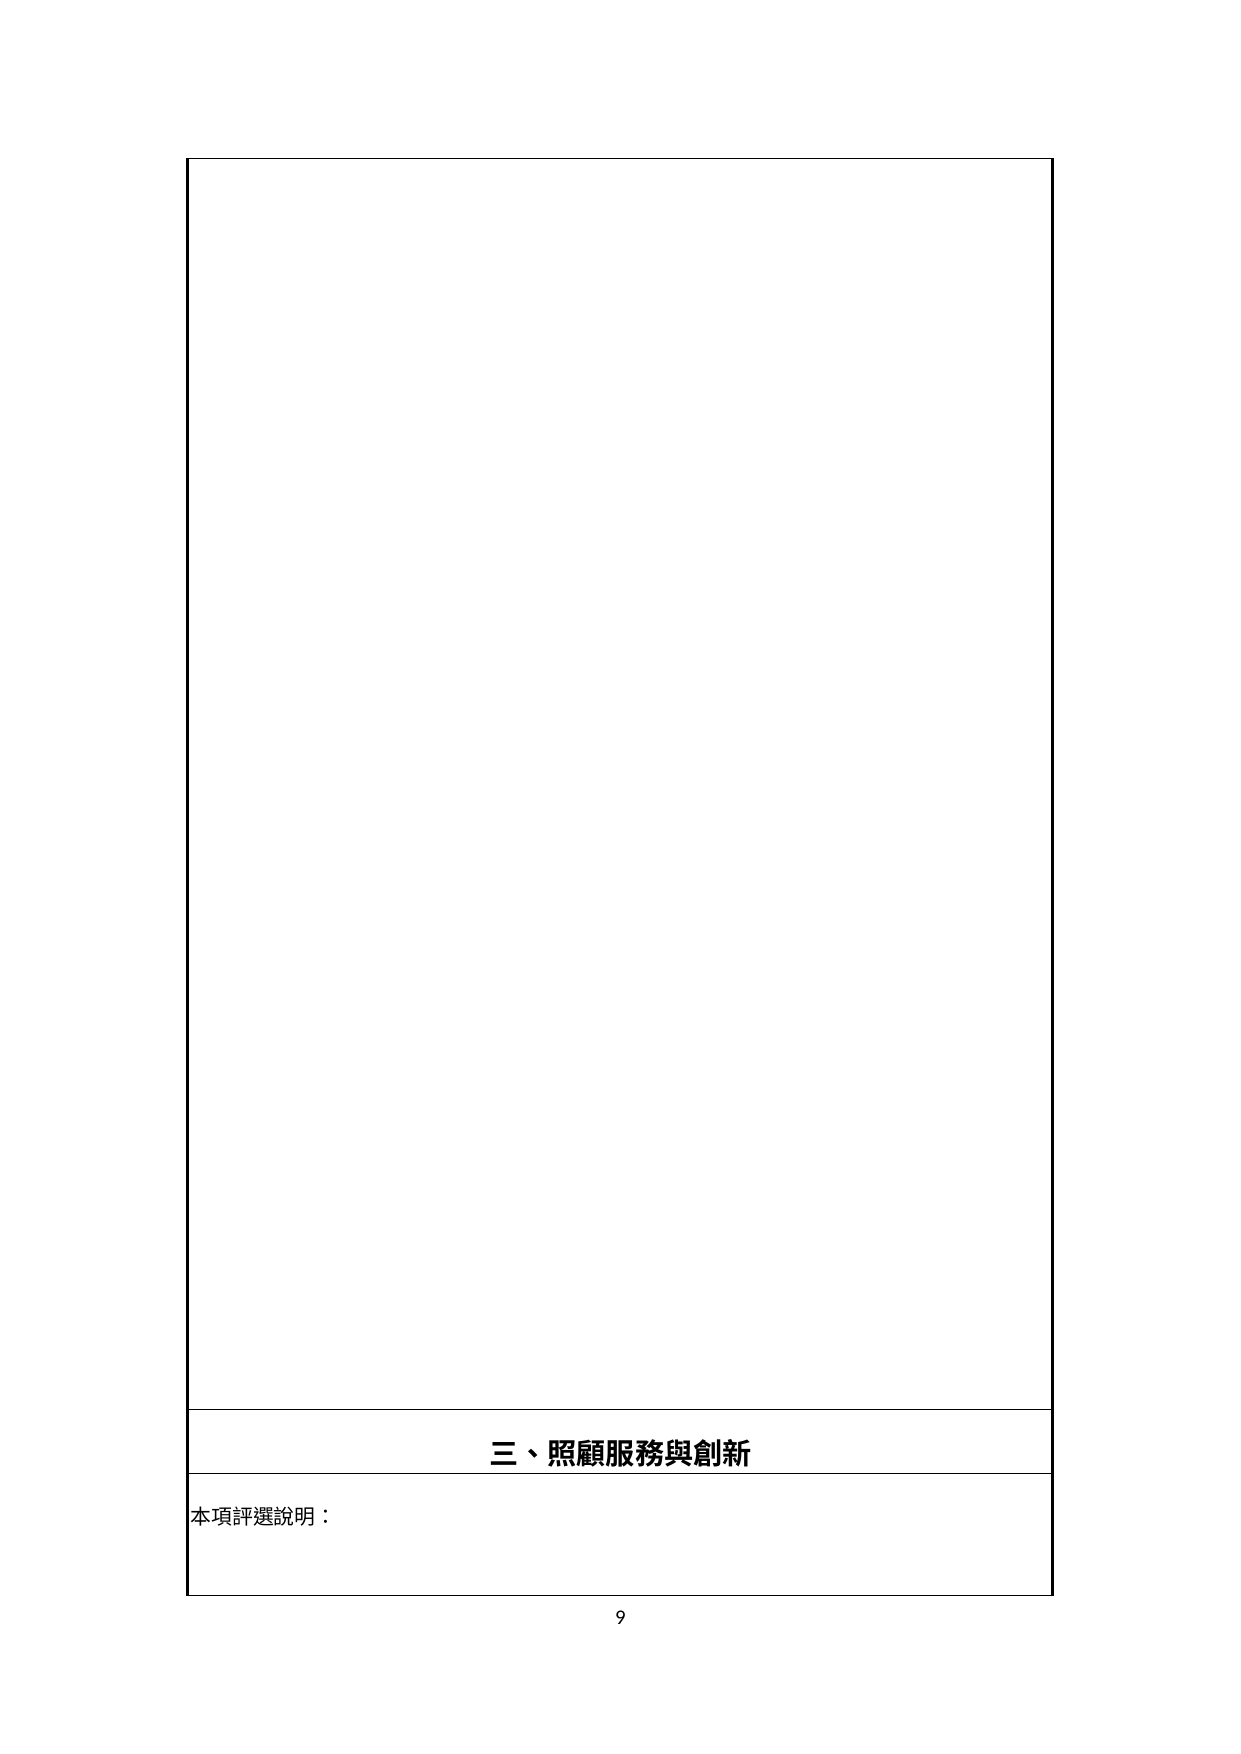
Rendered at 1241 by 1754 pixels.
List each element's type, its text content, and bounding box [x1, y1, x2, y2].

table_cell 本項評選說明： [189, 1474, 1051, 1595]
table_cell [189, 159, 1051, 1409]
table_cell 三、照顧服務與創新 [189, 1410, 1051, 1473]
